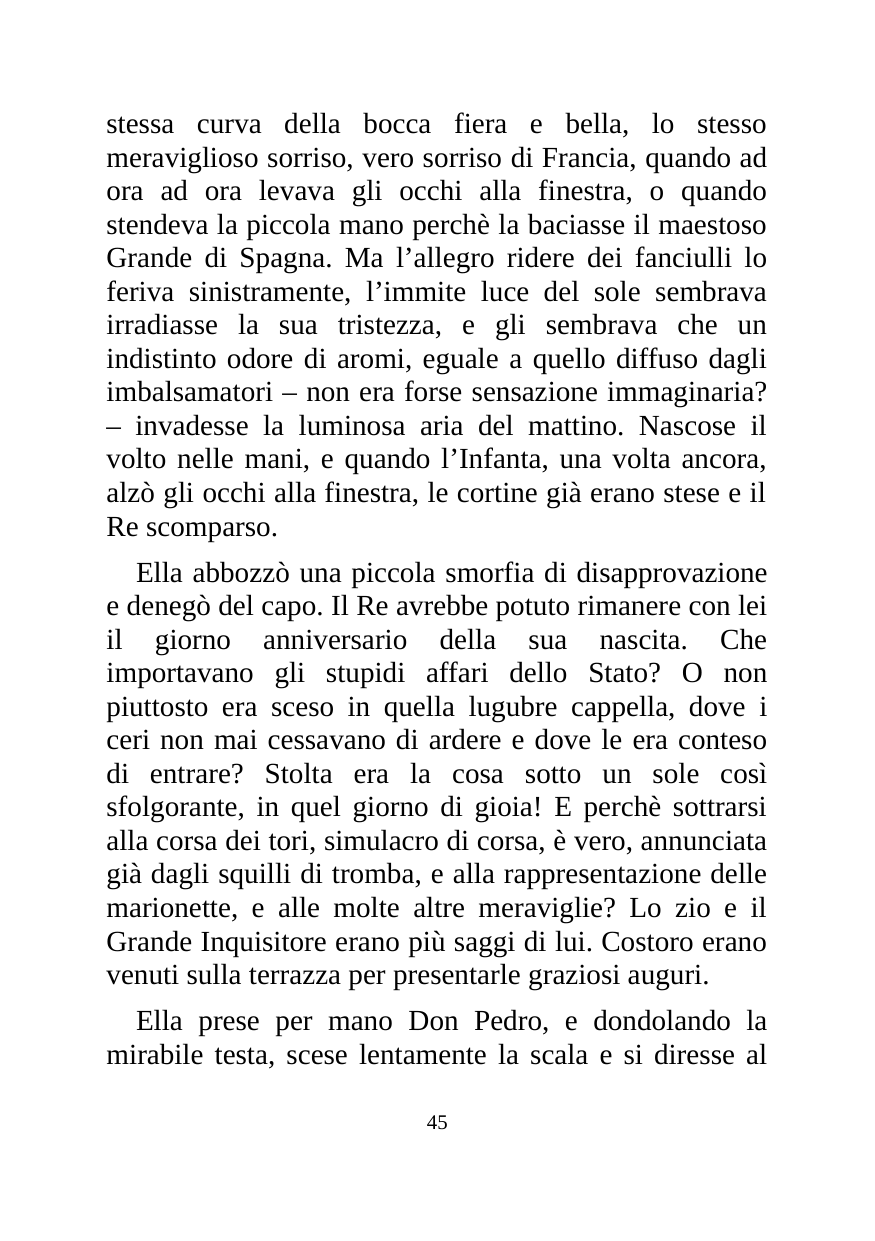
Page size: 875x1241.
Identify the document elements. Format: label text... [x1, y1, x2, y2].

text Ella abbozzò una piccola smorfia di disapprovazione e denegò del capo. Il Re avrebbe potuto rimanere con lei il giorno anniversario della sua nascita. Che importavano gli stupidi affari dello Stato? O non piuttosto era sceso in quella lugubre cappella, dove i ceri non mai cessavano di ardere e dove le era conteso di entrare? Stolta era la cosa sotto un sole così sfolgorante, in quel giorno di gioia! E perchè sottrarsi alla corsa dei tori, simulacro di corsa, è vero, annunciata già dagli squilli di tromba, e alla rappresentazione delle marionette, e alle molte altre meraviglie? Lo zio e il Grande Inquisitore erano più saggi di lui. Costoro erano venuti sulla terrazza per presentarle graziosi auguri. [106, 555, 768, 991]
text Ella prese per mano Don Pedro, e dondolando la mirabile testa, scese lentamente la scala e si diresse al [106, 1003, 768, 1070]
text stessa curva della bocca fiera e bella, lo stesso meraviglioso sorriso, vero sorriso di Francia, quando ad ora ad ora levava gli occhi alla finestra, o quando stendeva la piccola mano perchè la baciasse il maestoso Grande di Spagna. Ma l’allegro ridere dei fanciulli lo feriva sinistramente, l’immite luce del sole sembrava irradiasse la sua tristezza, e gli sembrava che un indistinto odore di aromi, eguale a quello diffuso dagli imbalsamatori – non era forse sensazione immaginaria? – invadesse la luminosa aria del mattino. Nascose il volto nelle mani, e quando l’Infanta, una volta ancora, alzò gli occhi alla finestra, le cortine già erano stese e il Re scomparso. [106, 106, 768, 542]
